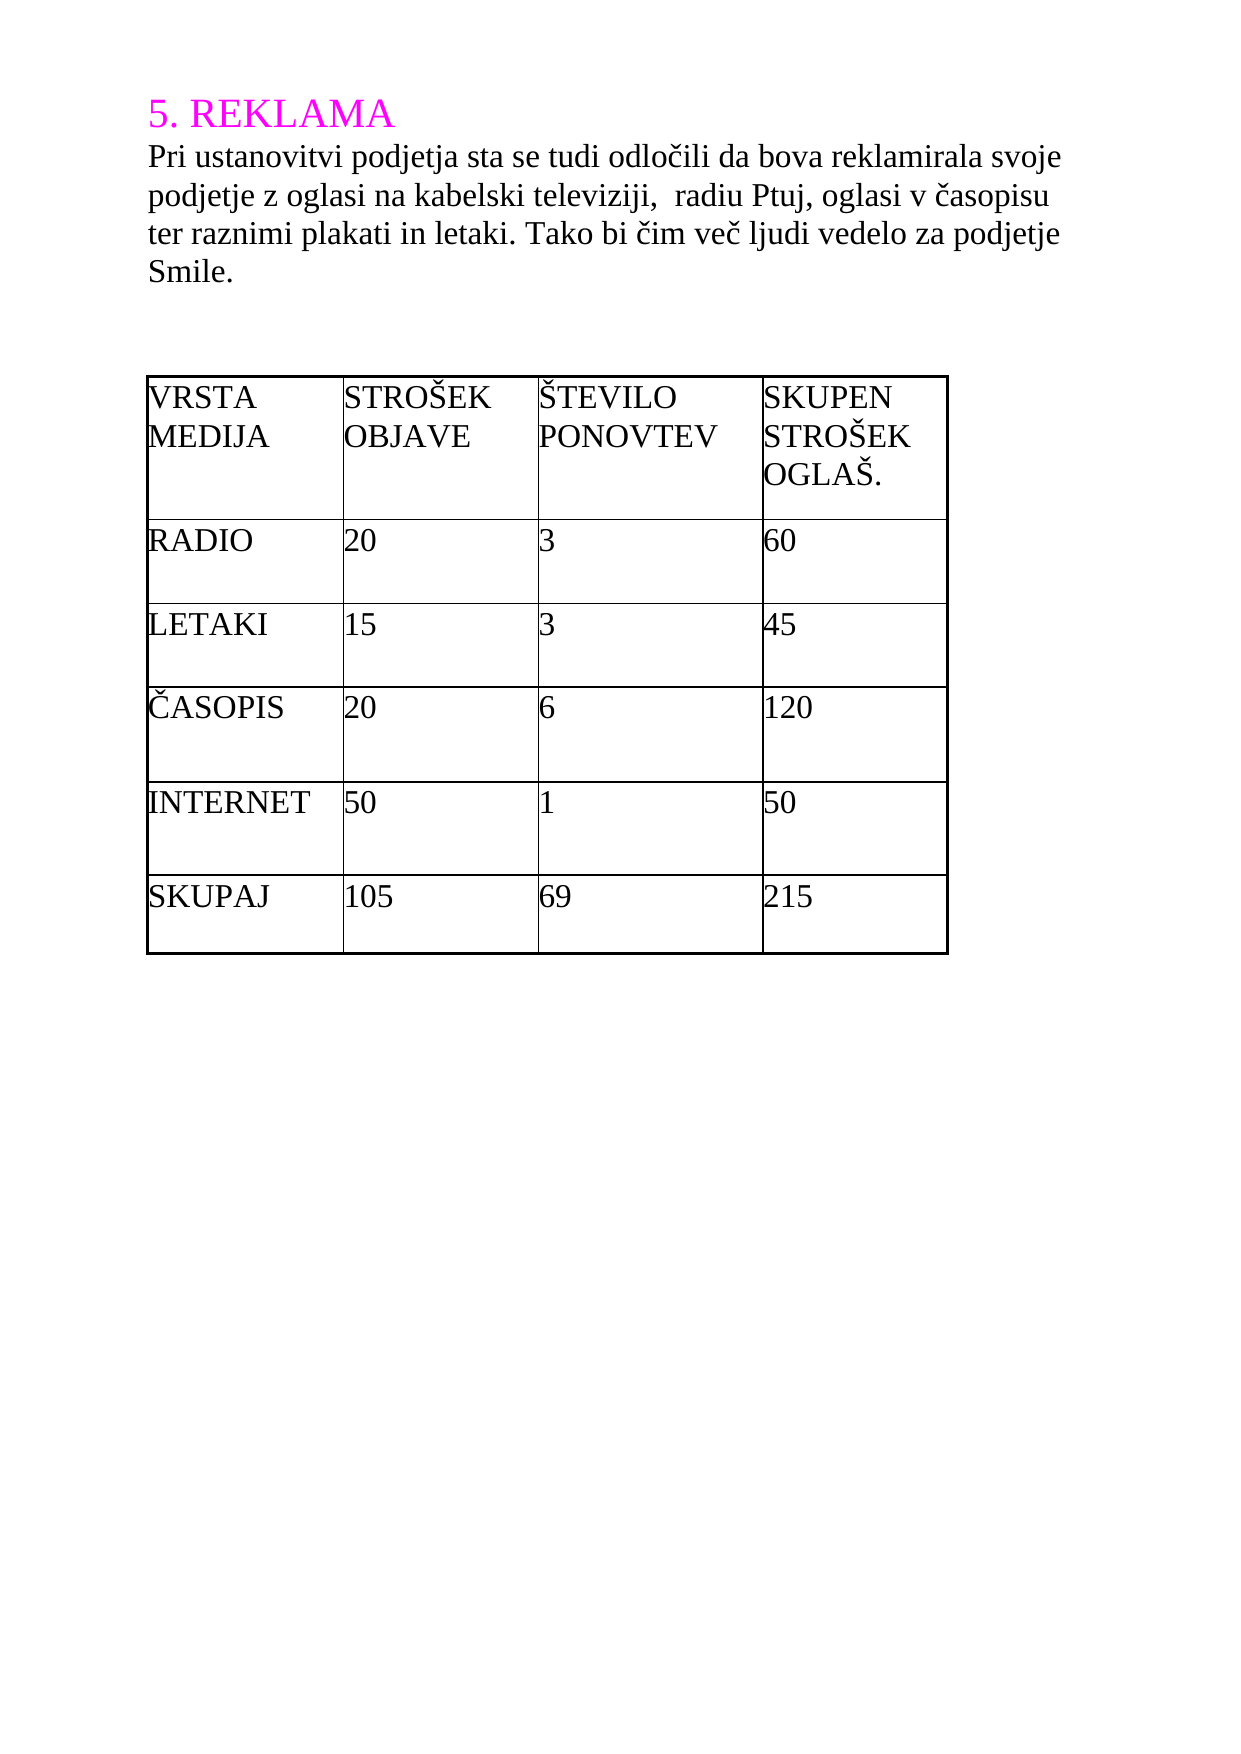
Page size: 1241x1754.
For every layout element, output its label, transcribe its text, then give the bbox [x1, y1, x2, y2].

table_cell SKUPAJ [149, 876, 343, 952]
table_header STROŠEK OBJAVE [344, 378, 538, 519]
table_cell 3 [539, 604, 762, 686]
table_cell 1 [539, 783, 762, 874]
text 5. REKLAMA [148, 89, 1093, 137]
table_cell RADIO [149, 520, 343, 603]
table_cell LETAKI [149, 604, 343, 686]
table_header SKUPEN STROŠEK OGLAŠ. [764, 378, 946, 519]
table_cell INTERNET [149, 783, 343, 874]
table_cell 6 [539, 688, 762, 781]
table_header VRSTA MEDIJA [149, 378, 343, 519]
table_cell 60 [764, 520, 946, 603]
table_cell ČASOPIS [149, 688, 343, 781]
table_cell 3 [539, 520, 762, 603]
table_cell 69 [539, 876, 762, 952]
table_header ŠTEVILO PONOVTEV [539, 378, 762, 519]
table_cell 50 [344, 783, 538, 874]
table_cell 20 [344, 688, 538, 781]
table_cell 120 [764, 688, 946, 781]
table_cell 105 [344, 876, 538, 952]
table_cell 45 [764, 604, 946, 686]
table_cell 215 [764, 876, 946, 952]
table_cell 20 [344, 520, 538, 603]
text Pri ustanovitvi podjetja sta se tudi odločili da bova reklamirala svoje podjetje z oglasi na kabelski televiziji, radiu Ptuj, oglasi v časopisu ter raznimi plakati in letaki. Tako bi čim več ljudi vedelo za podjetje Smile. [148, 137, 1093, 290]
table_cell 15 [344, 604, 538, 686]
table_cell 50 [764, 783, 946, 874]
